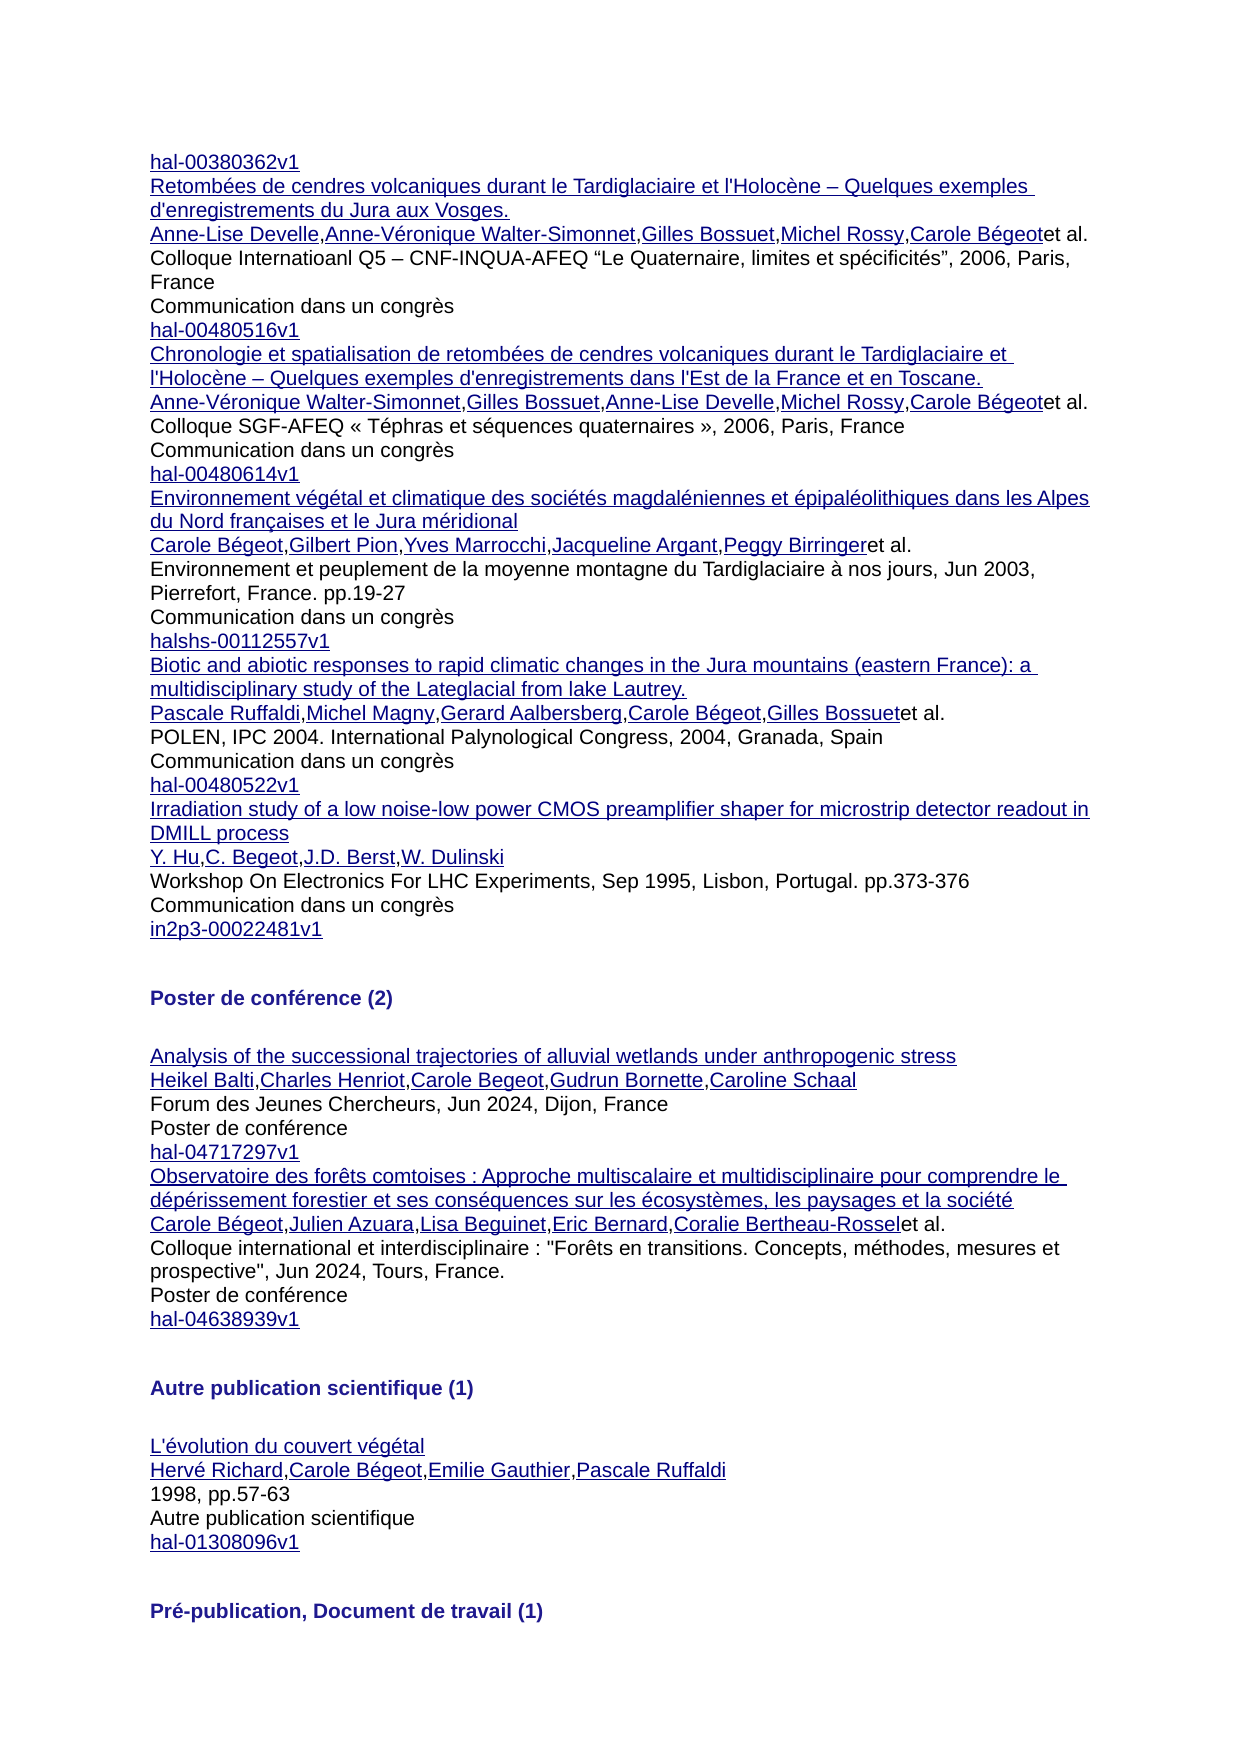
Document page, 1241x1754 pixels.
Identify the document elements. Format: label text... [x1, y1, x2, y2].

table_cell DMILL process Y. Hu,C. Begeot,J.D. Berst,W. Dulinski Workshop On Electronics For LHC Experiments, Sep 1995, Lisbon, Portugal. pp.373-376 Communication dans un congrès in2p3-00022481v1 [150, 819, 1090, 941]
table_cell Biotic and abiotic responses to rapid climatic changes in the Jura mountains (eastern France): a multidisciplinary study of the Lateglacial from lake Lautrey. Pascale Ruffaldi,Michel Magny,Gerard Aalbersberg,Carole Bégeot,Gilles Bossuetet al. POLEN, IPC 2004. International Palynological Congress, 2004, Granada, Spain Communication dans un congrès hal-00480522v1 [150, 653, 1090, 797]
table_header Analysis of the successional trajectories of alluvial wetlands under anthropogenic stress Heikel Balti,Charles Henriot,Carole Begeot,Gudrun Bornette,Caroline Schaal Forum des Jeunes Chercheurs, Jun 2024, Dijon, France Poster de conférence hal-04717297v1 [150, 1044, 1090, 1163]
table_header L'évolution du couvert végétal Hervé Richard,Carole Bégeot,Emilie Gauthier,Pascale Ruffaldi 1998, pp.57-63 Autre publication scientifique hal-01308096v1 [150, 1434, 1090, 1554]
subtitle Autre publication scientifique (1) [150, 1376, 1090, 1400]
subtitle Pré-publication, Document de travail (1) [150, 1599, 1090, 1623]
table_cell Observatoire des forêts comtoises : Approche multiscalaire et multidisciplinaire pour comprendre le dépérissement forestier et ses conséquences sur les écosystèmes, les paysages et la société Carole Bégeot,Julien Azuara,Lisa Beguinet,Eric Bernard,Coralie Bertheau-Rosselet al. Colloque international et interdisciplinaire : "Forêts en transitions. Concepts, méthodes, mesures et prospective", Jun 2024, Tours, France. Poster de conférence hal-04638939v1 [150, 1164, 1090, 1331]
table_cell hal-00380362v1 [150, 150, 1090, 174]
subtitle Poster de conférence (2) [150, 985, 1090, 1009]
table_cell du Nord françaises et le Jura méridional Carole Bégeot,Gilbert Pion,Yves Marrocchi,Jacqueline Argant,Peggy Birringeret al. Environnement et peuplement de la moyenne montagne du Tardiglaciaire à nos jours, Jun 2003, Pierrefort, France. pp.19-27 Communication dans un congrès halshs-00112557v1 [150, 507, 1090, 653]
table_cell Retombées de cendres volcaniques durant le Tardiglaciaire et l'Holocène – Quelques exemples d'enregistrements du Jura aux Vosges. Anne-Lise Develle,Anne-Véronique Walter-Simonnet,Gilles Bossuet,Michel Rossy,Carole Bégeotet al. Colloque Internatioanl Q5 – CNF-INQUA-AFEQ “Le Quaternaire, limites et spécificités”, 2006, Paris, France Communication dans un congrès hal-00480516v1 [150, 174, 1090, 342]
table_cell Irradiation study of a low noise-low power CMOS preamplifier shaper for microstrip detector readout in [150, 797, 1090, 818]
table_cell Chronologie et spatialisation de retombées de cendres volcaniques durant le Tardiglaciaire et l'Holocène – Quelques exemples d'enregistrements dans l'Est de la France et en Toscane. Anne-Véronique Walter-Simonnet,Gilles Bossuet,Anne-Lise Develle,Michel Rossy,Carole Bégeotet al. Colloque SGF-AFEQ « Téphras et séquences quaternaires », 2006, Paris, France Communication dans un congrès hal-00480614v1 [150, 342, 1090, 485]
table_cell Environnement végétal et climatique des sociétés magdaléniennes et épipaléolithiques dans les Alpes [150, 485, 1090, 506]
